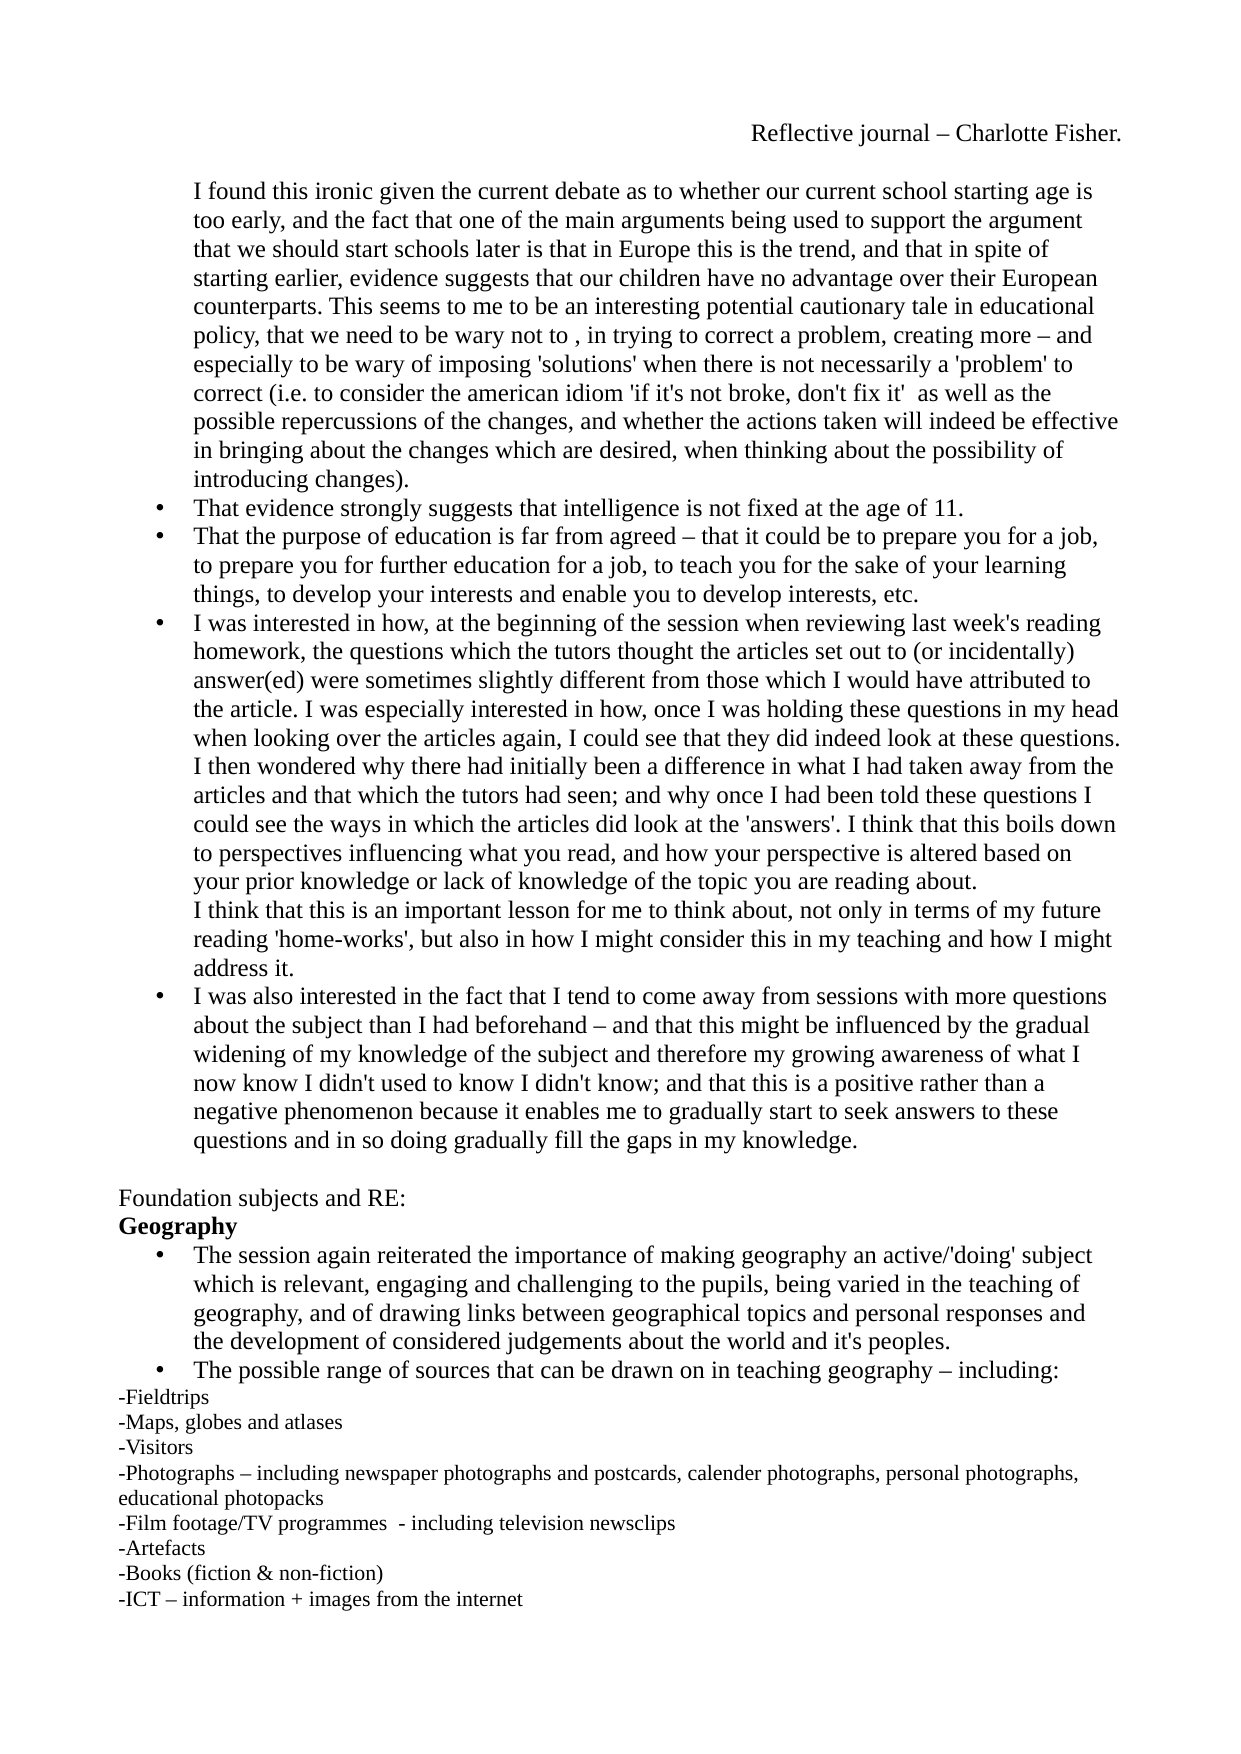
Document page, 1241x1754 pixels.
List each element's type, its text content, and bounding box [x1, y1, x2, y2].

list The possible range of sources that can be drawn on in teaching geography – including: [156, 1355, 1122, 1384]
list That evidence strongly suggests that intelligence is not fixed at the age of 11. [156, 493, 1122, 521]
list I was interested in how, at the beginning of the session when reviewing last week's reading homework, the questions which the tutors thought the articles set out to (or incidentally) answer(ed) were sometimes slightly different from those which I would have attributed to the article. I was especially interested in how, once I was holding these questions in my head when looking over the articles again, I could see that they did indeed look at these questions. I then wondered why there had initially been a difference in what I had taken away from the articles and that which the tutors had seen; and why once I had been told these questions I could see the ways in which the articles did look at the 'answers'. I think that this boils down to perspectives influencing what you read, and how your perspective is altered based on your prior knowledge or lack of knowledge of the topic you are reading about. [156, 608, 1122, 895]
list That the purpose of education is far from agreed – that it could be to prepare you for a job, to prepare you for further education for a job, to teach you for the sake of your learning things, to develop your interests and enable you to develop interests, etc. [156, 521, 1122, 608]
text -Books (fiction & non-fiction) [118, 1560, 1122, 1586]
text -Artefacts [118, 1535, 1122, 1560]
text -ICT – information + images from the internet [118, 1586, 1122, 1611]
text -Photographs – including newspaper photographs and postcards, calender photographs, personal photographs, educational photopacks [118, 1459, 1122, 1510]
text -Maps, globes and atlases [118, 1409, 1122, 1434]
text Geography [118, 1211, 1122, 1240]
text Foundation subjects and RE: [118, 1183, 1122, 1211]
list I was also interested in the fact that I tend to come away from sessions with more questions about the subject than I had beforehand – and that this might be influenced by the gradual widening of my knowledge of the subject and therefore my growing awareness of what I now know I didn't used to know I didn't know; and that this is a positive rather than a negative phenomenon because it enables me to gradually start to seek answers to these questions and in so doing gradually fill the gaps in my knowledge. [156, 981, 1122, 1154]
list The session again reiterated the importance of making geography an active/'doing' subject which is relevant, engaging and challenging to the pupils, being varied in the teaching of geography, and of drawing links between geographical topics and personal responses and the development of considered judgements about the world and it's peoples. [156, 1240, 1122, 1355]
text -Fieldtrips [118, 1384, 1122, 1409]
list I think that this is an important lesson for me to think about, not only in terms of my future reading 'home-works', but also in how I might consider this in my teaching and how I might address it. [156, 895, 1122, 981]
text -Visitors [118, 1434, 1122, 1459]
list I found this ironic given the current debate as to whether our current school starting age is too early, and the fact that one of the main arguments being used to support the argument that we should start schools later is that in Europe this is the trend, and that in spite of starting earlier, evidence suggests that our children have no advantage over their European counterparts. This seems to me to be an interesting potential cautionary tale in educational policy, that we need to be wary not to , in trying to correct a problem, creating more – and especially to be wary of imposing 'solutions' when there is not necessarily a 'problem' to correct (i.e. to consider the american idiom 'if it's not broke, don't fix it' as well as the possible repercussions of the changes, and whether the actions taken will indeed be effective in bringing about the changes which are desired, when thinking about the possibility of introducing changes). [156, 176, 1122, 493]
text -Film footage/TV programmes - including television newsclips [118, 1510, 1122, 1535]
